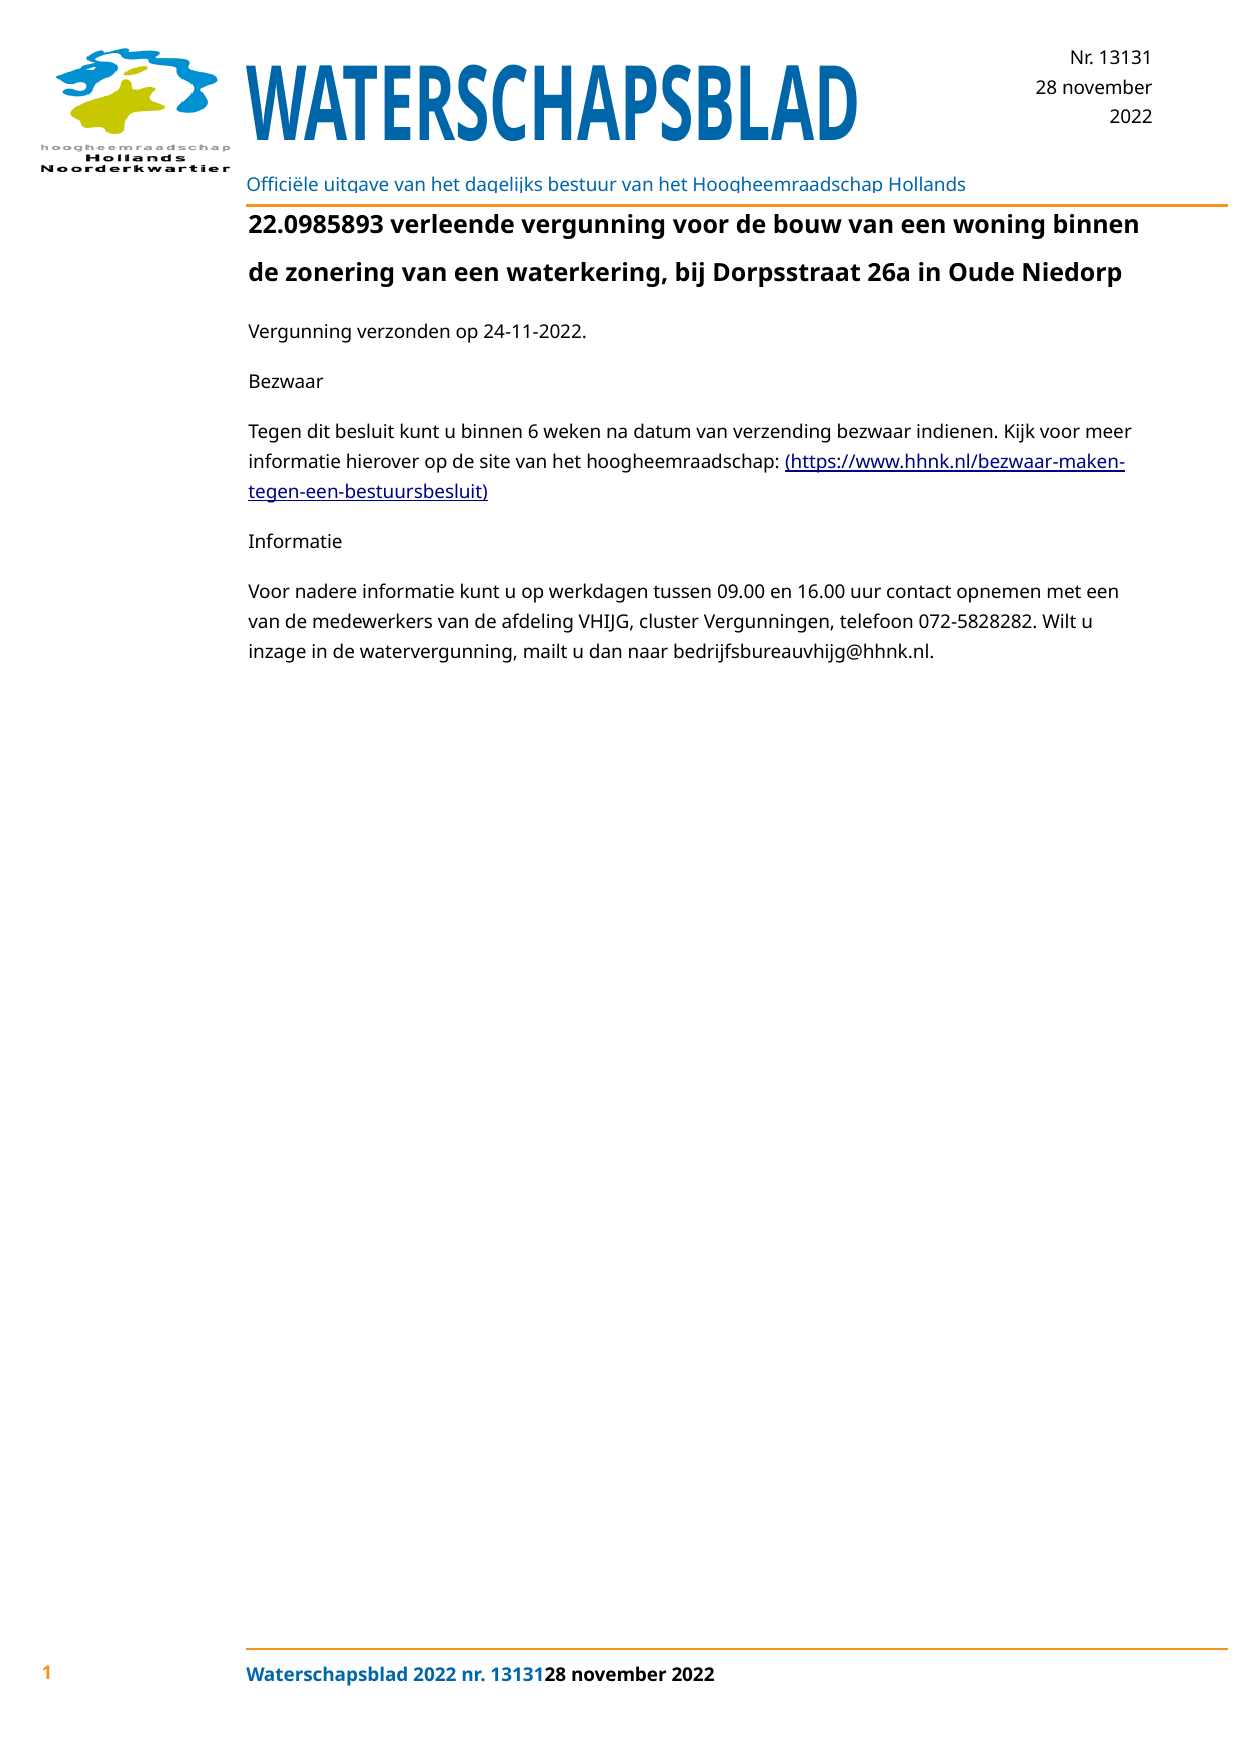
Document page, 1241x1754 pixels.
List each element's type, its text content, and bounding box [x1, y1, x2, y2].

text 22.0985893 verleende vergunning voor de bouw van een woning binnen de zonering van een waterkering, bij Dorpsstraat 26a in Oude Niedorp [248, 207, 1152, 288]
text Bezwaar [248, 368, 1152, 394]
text Tegen dit besluit kunt u binnen 6 weken na datum van verzending bezwaar indienen. Kijk voor meer informatie hierover op de site van het hoogheemraadschap: (https://www.hhnk.nl/bezwaar-maken-tegen-een-bestuursbesluit) [248, 419, 1152, 504]
text Informatie [248, 528, 1152, 554]
text Vergunning verzonden op 24-11-2022. [248, 318, 1152, 344]
picture [41, 47, 231, 172]
text Voor nadere informatie kunt u op werkdagen tussen 09.00 en 16.00 uur contact opnemen met een van de medewerkers van de afdeling VHIJG, cluster Vergunningen, telefoon 072-5828282. Wilt u inzage in de watervergunning, mailt u dan naar bedrijfsbureauvhijg@hhnk.nl. [248, 579, 1152, 664]
